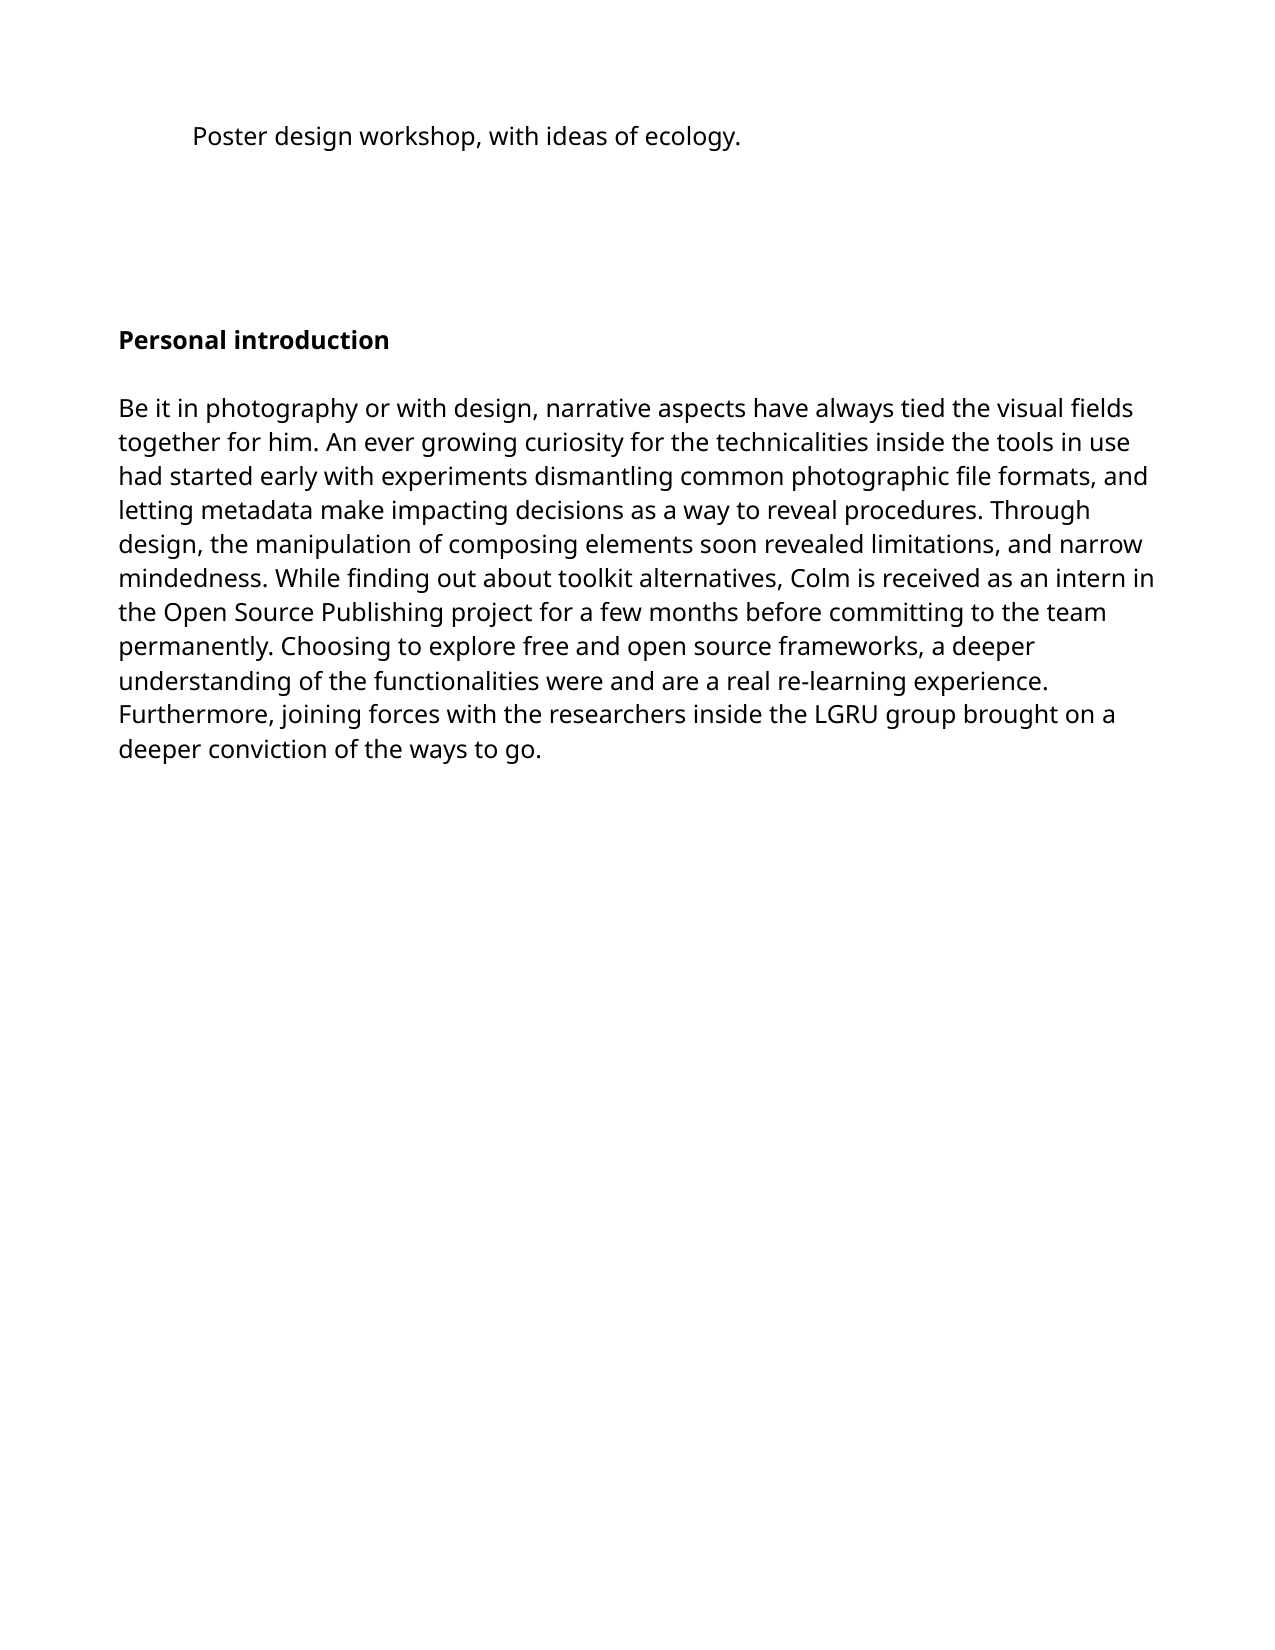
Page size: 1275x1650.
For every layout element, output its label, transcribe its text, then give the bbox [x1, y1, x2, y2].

text Be it in photography or with design, narrative aspects have always tied the visual fields together for him. An ever growing curiosity for the technicalities inside the tools in use had started early with experiments dismantling common photographic file formats, and letting metadata make impacting decisions as a way to reveal procedures. Through design, the manipulation of composing elements soon revealed limitations, and narrow mindedness. While finding out about toolkit alternatives, Colm is received as an intern in the Open Source Publishing project for a few months before committing to the team permanently. Choosing to explore free and open source frameworks, a deeper understanding of the functionalities were and are a real re-learning experience. Furthermore, joining forces with the researchers inside the LGRU group brought on a deeper conviction of the ways to go. [118, 391, 1157, 765]
text Personal introduction [118, 322, 1157, 357]
text Poster design workshop, with ideas of ecology. [118, 118, 1157, 152]
